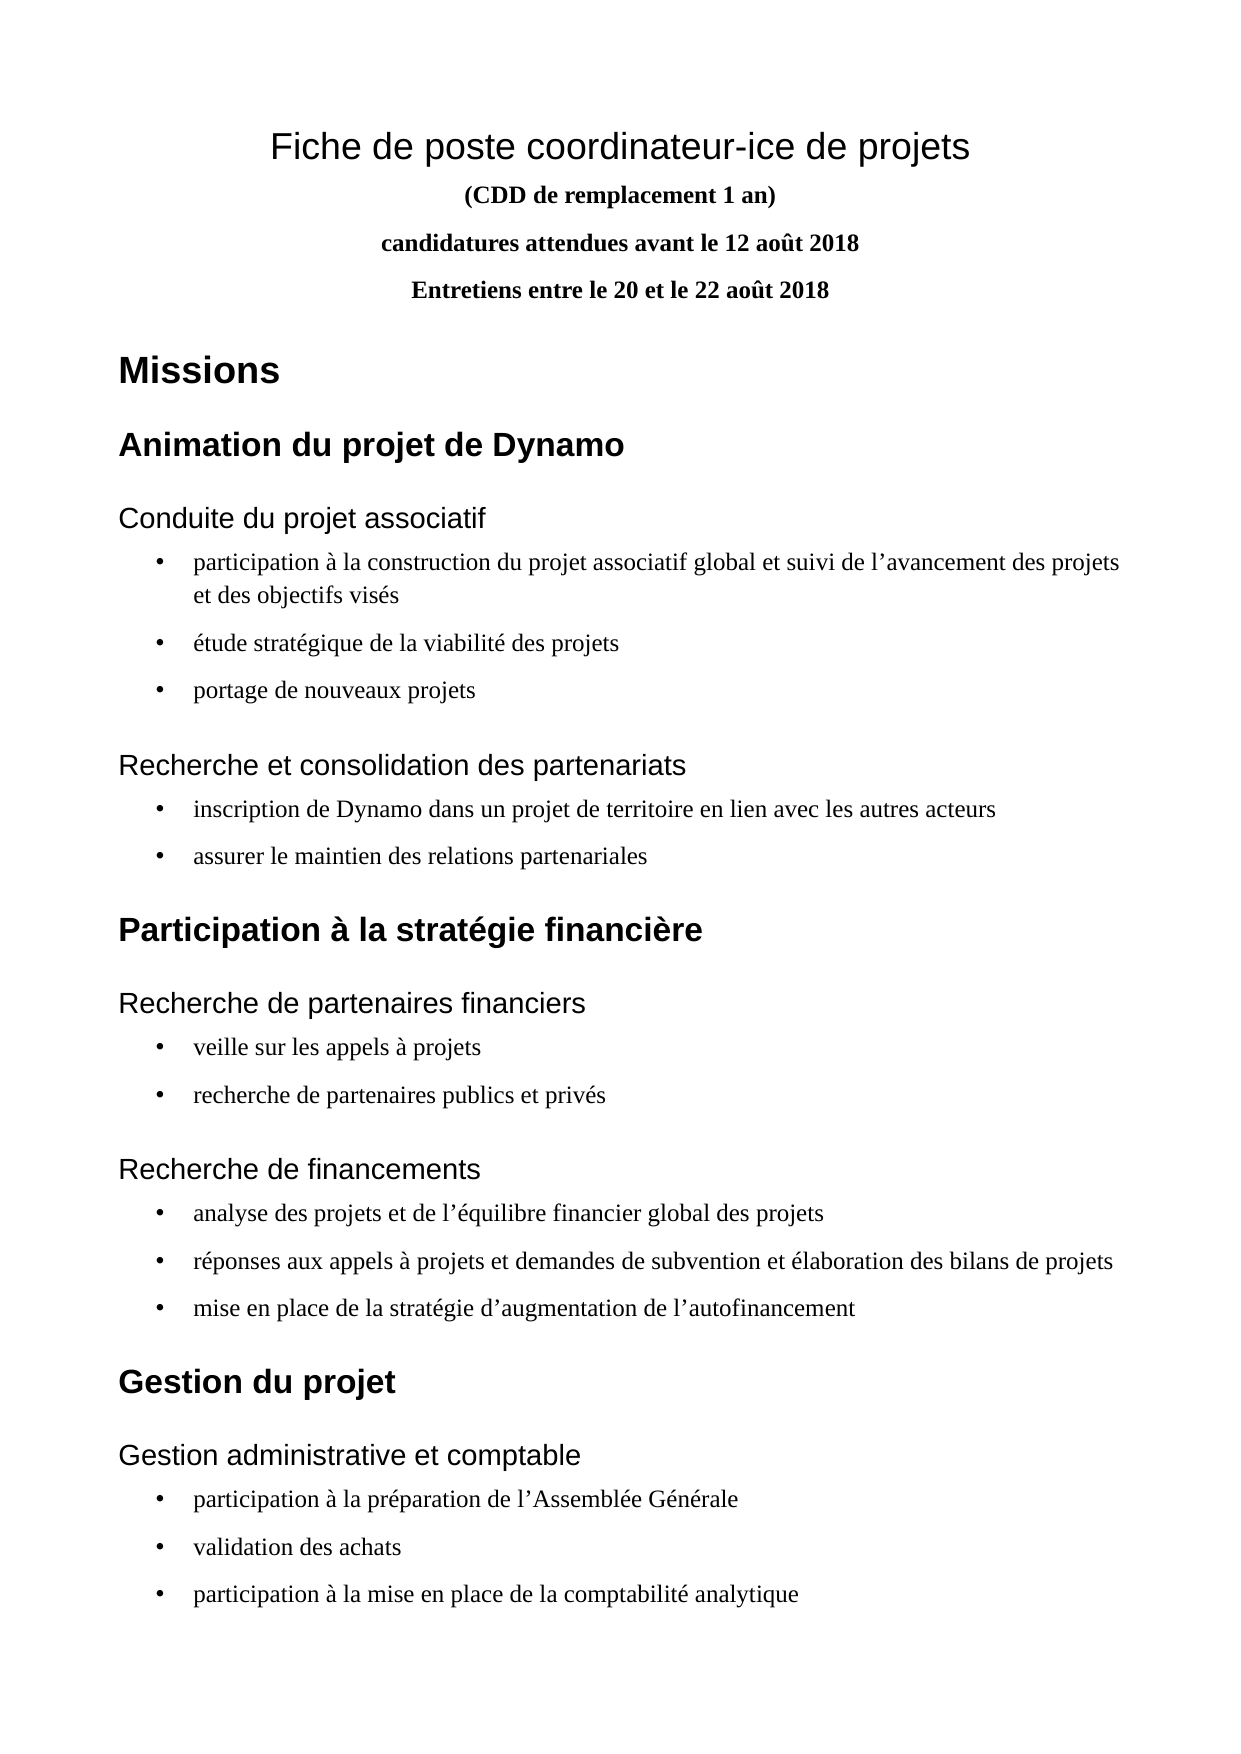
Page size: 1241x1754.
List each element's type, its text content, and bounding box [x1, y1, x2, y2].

list étude stratégique de la viabilité des projets [156, 628, 1122, 656]
subtitle Fiche de poste coordinateur-ice de projets [118, 124, 1122, 167]
text (CDD de remplacement 1 an) [118, 180, 1122, 209]
list analyse des projets et de l’équilibre financier global des projets [156, 1198, 1122, 1227]
text candidatures attendues avant le 12 août 2018 [118, 228, 1122, 256]
subtitle Gestion administrative et comptable [118, 1438, 1122, 1472]
subtitle Recherche et consolidation des partenariats [118, 748, 1122, 781]
list participation à la mise en place de la comptabilité analytique [156, 1579, 1122, 1608]
text Entretiens entre le 20 et le 22 août 2018 [118, 275, 1122, 304]
subtitle Gestion du projet [118, 1362, 1122, 1401]
subtitle Missions [118, 348, 1122, 391]
list recherche de partenaires publics et privés [156, 1080, 1122, 1108]
subtitle Recherche de partenaires financiers [118, 986, 1122, 1019]
list inscription de Dynamo dans un projet de territoire en lien avec les autres acteurs [156, 794, 1122, 823]
list mise en place de la stratégie d’augmentation de l’autofinancement [156, 1293, 1122, 1322]
list participation à la construction du projet associatif global et suivi de l’avancement des projets et des objectifs visés [156, 547, 1122, 609]
list assurer le maintien des relations partenariales [156, 841, 1122, 870]
subtitle Participation à la stratégie financière [118, 910, 1122, 948]
subtitle Animation du projet de Dynamo [118, 425, 1122, 463]
list participation à la préparation de l’Assemblée Générale [156, 1484, 1122, 1513]
list portage de nouveaux projets [156, 675, 1122, 704]
list veille sur les appels à projets [156, 1032, 1122, 1061]
subtitle Conduite du projet associatif [118, 501, 1122, 534]
subtitle Recherche de financements [118, 1152, 1122, 1186]
list validation des achats [156, 1532, 1122, 1561]
list réponses aux appels à projets et demandes de subvention et élaboration des bilans de projets [156, 1246, 1122, 1275]
